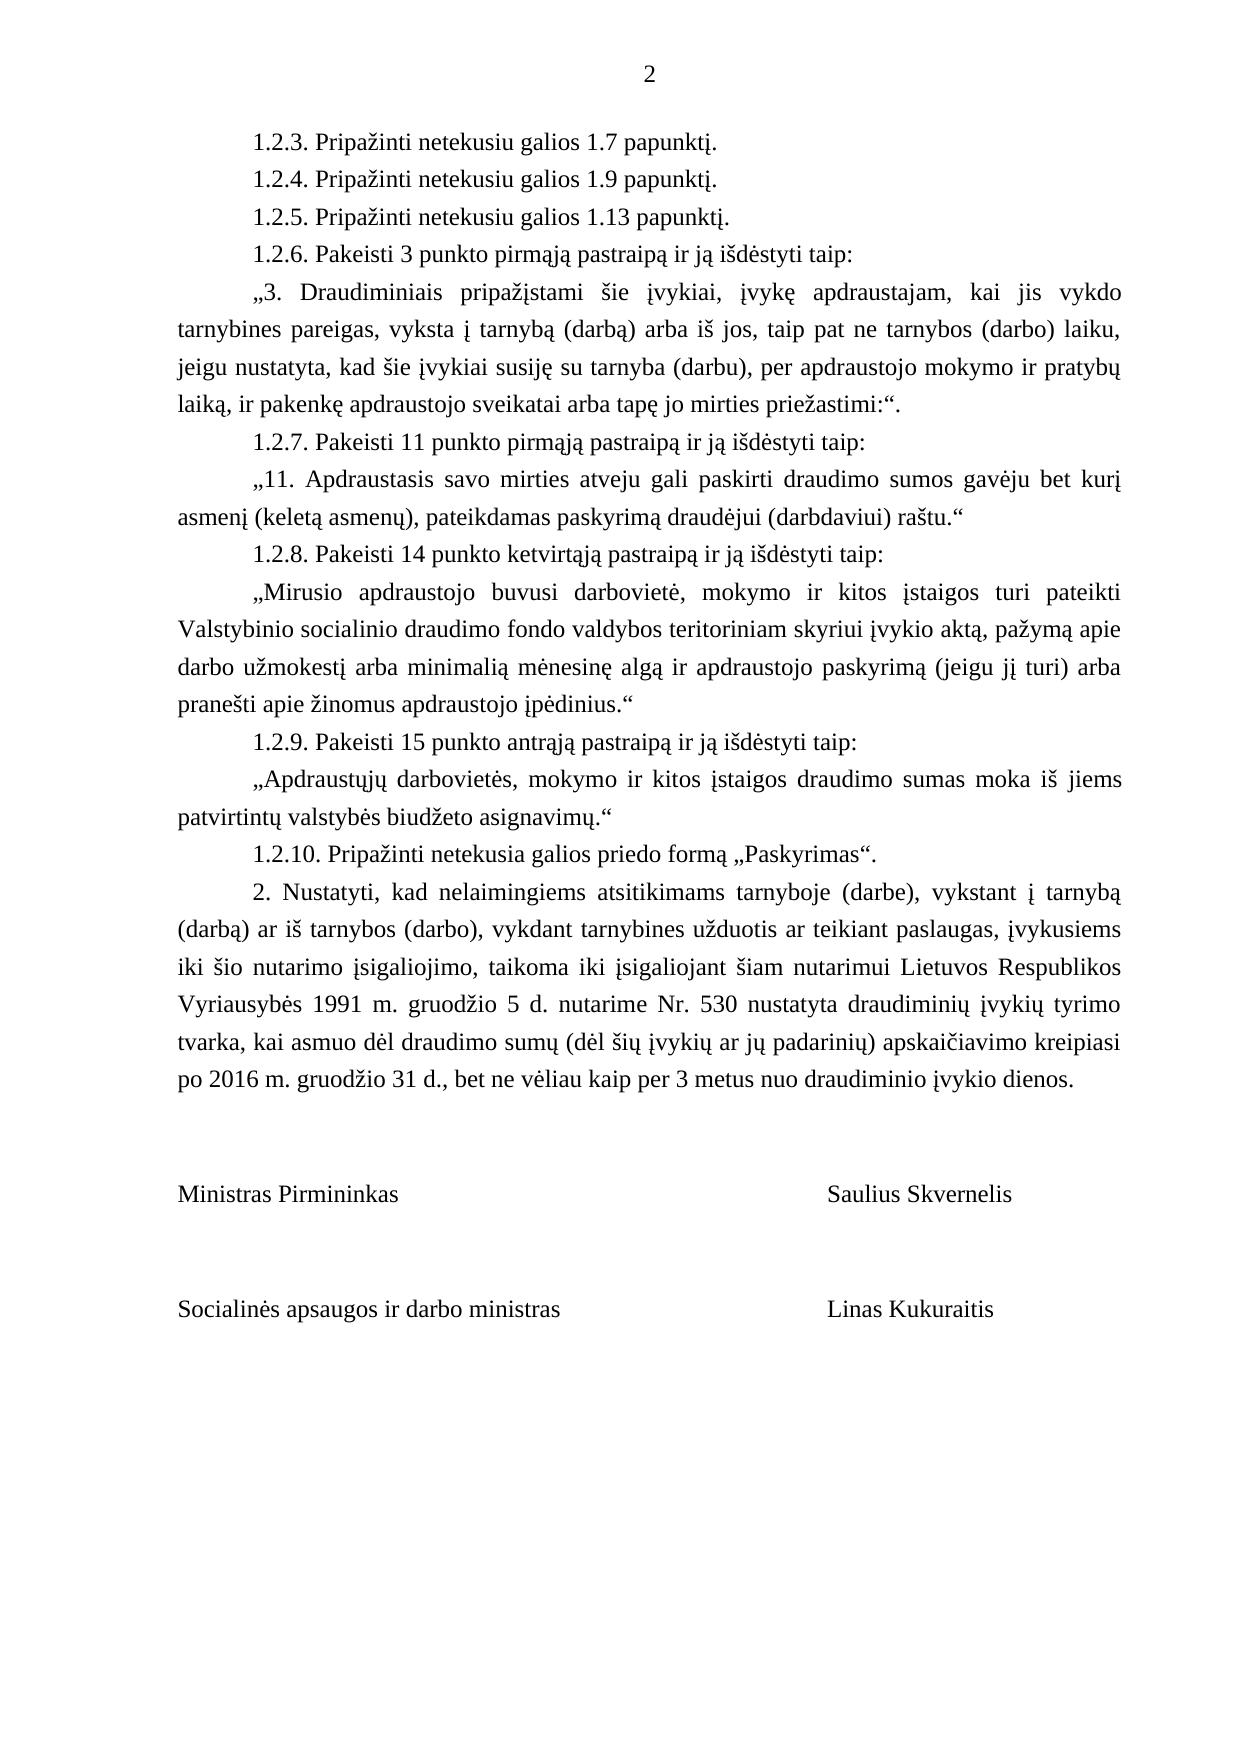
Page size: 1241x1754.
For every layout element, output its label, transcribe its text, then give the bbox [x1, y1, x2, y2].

text „Mirusio apdraustojo buvusi darbovietė, mokymo ir kitos įstaigos turi pateikti Valstybinio socialinio draudimo fondo valdybos teritoriniam skyriui įvykio aktą, pažymą apie darbo užmokestį arba minimalią mėnesinę algą ir apdraustojo paskyrimą (jeigu jį turi) arba pranešti apie žinomus apdraustojo įpėdinius.“ [177, 568, 1122, 718]
text 1.2.5. Pripažinti netekusiu galios 1.13 papunktį. [177, 193, 1122, 231]
text 1.2.3. Pripažinti netekusiu galios 1.7 papunktį. [177, 118, 1122, 156]
text 1.2.8. Pakeisti 14 punkto ketvirtąją pastraipą ir ją išdėstyti taip: [177, 531, 1122, 568]
text Socialinės apsaugos ir darbo ministras Linas Kukuraitis [177, 1294, 1122, 1323]
text Ministras Pirmininkas Saulius Skvernelis [177, 1179, 1122, 1208]
text 2. Nustatyti, kad nelaimingiems atsitikimams tarnyboje (darbe), vykstant į tarnybą (darbą) ar iš tarnybos (darbo), vykdant tarnybines užduotis ar teikiant paslaugas, įvykusiems iki šio nutarimo įsigaliojimo, taikoma iki įsigaliojant šiam nutarimui Lietuvos Respublikos Vyriausybės 1991 m. gruodžio 5 d. nutarime Nr. 530 nustatyta draudiminių įvykių tyrimo tvarka, kai asmuo dėl draudimo sumų (dėl šių įvykių ar jų padarinių) apskaičiavimo kreipiasi po 2016 m. gruodžio 31 d., bet ne vėliau kaip per 3 metus nuo draudiminio įvykio dienos. [177, 868, 1122, 1093]
text „3. Draudiminiais pripažįstami šie įvykiai, įvykę apdraustajam, kai jis vykdo tarnybines pareigas, vyksta į tarnybą (darbą) arba iš jos, taip pat ne tarnybos (darbo) laiku, jeigu nustatyta, kad šie įvykiai susiję su tarnyba (darbu), per apdraustojo mokymo ir pratybų laiką, ir pakenkę apdraustojo sveikatai arba tapę jo mirties priežastimi:“. [177, 268, 1122, 418]
text 1.2.6. Pakeisti 3 punkto pirmąją pastraipą ir ją išdėstyti taip: [177, 231, 1122, 268]
text 1.2.4. Pripažinti netekusiu galios 1.9 papunktį. [177, 156, 1122, 193]
text 1.2.7. Pakeisti 11 punkto pirmąją pastraipą ir ją išdėstyti taip: [177, 418, 1122, 456]
text „Apdraustųjų darbovietės, mokymo ir kitos įstaigos draudimo sumas moka iš jiems patvirtintų valstybės biudžeto asignavimų.“ [177, 756, 1122, 831]
text „11. Apdraustasis savo mirties atveju gali paskirti draudimo sumos gavėju bet kurį asmenį (keletą asmenų), pateikdamas paskyrimą draudėjui (darbdaviui) raštu.“ [177, 456, 1122, 531]
text 1.2.9. Pakeisti 15 punkto antrąją pastraipą ir ją išdėstyti taip: [177, 718, 1122, 756]
text 1.2.10. Pripažinti netekusia galios priedo formą „Paskyrimas“. [177, 831, 1122, 868]
